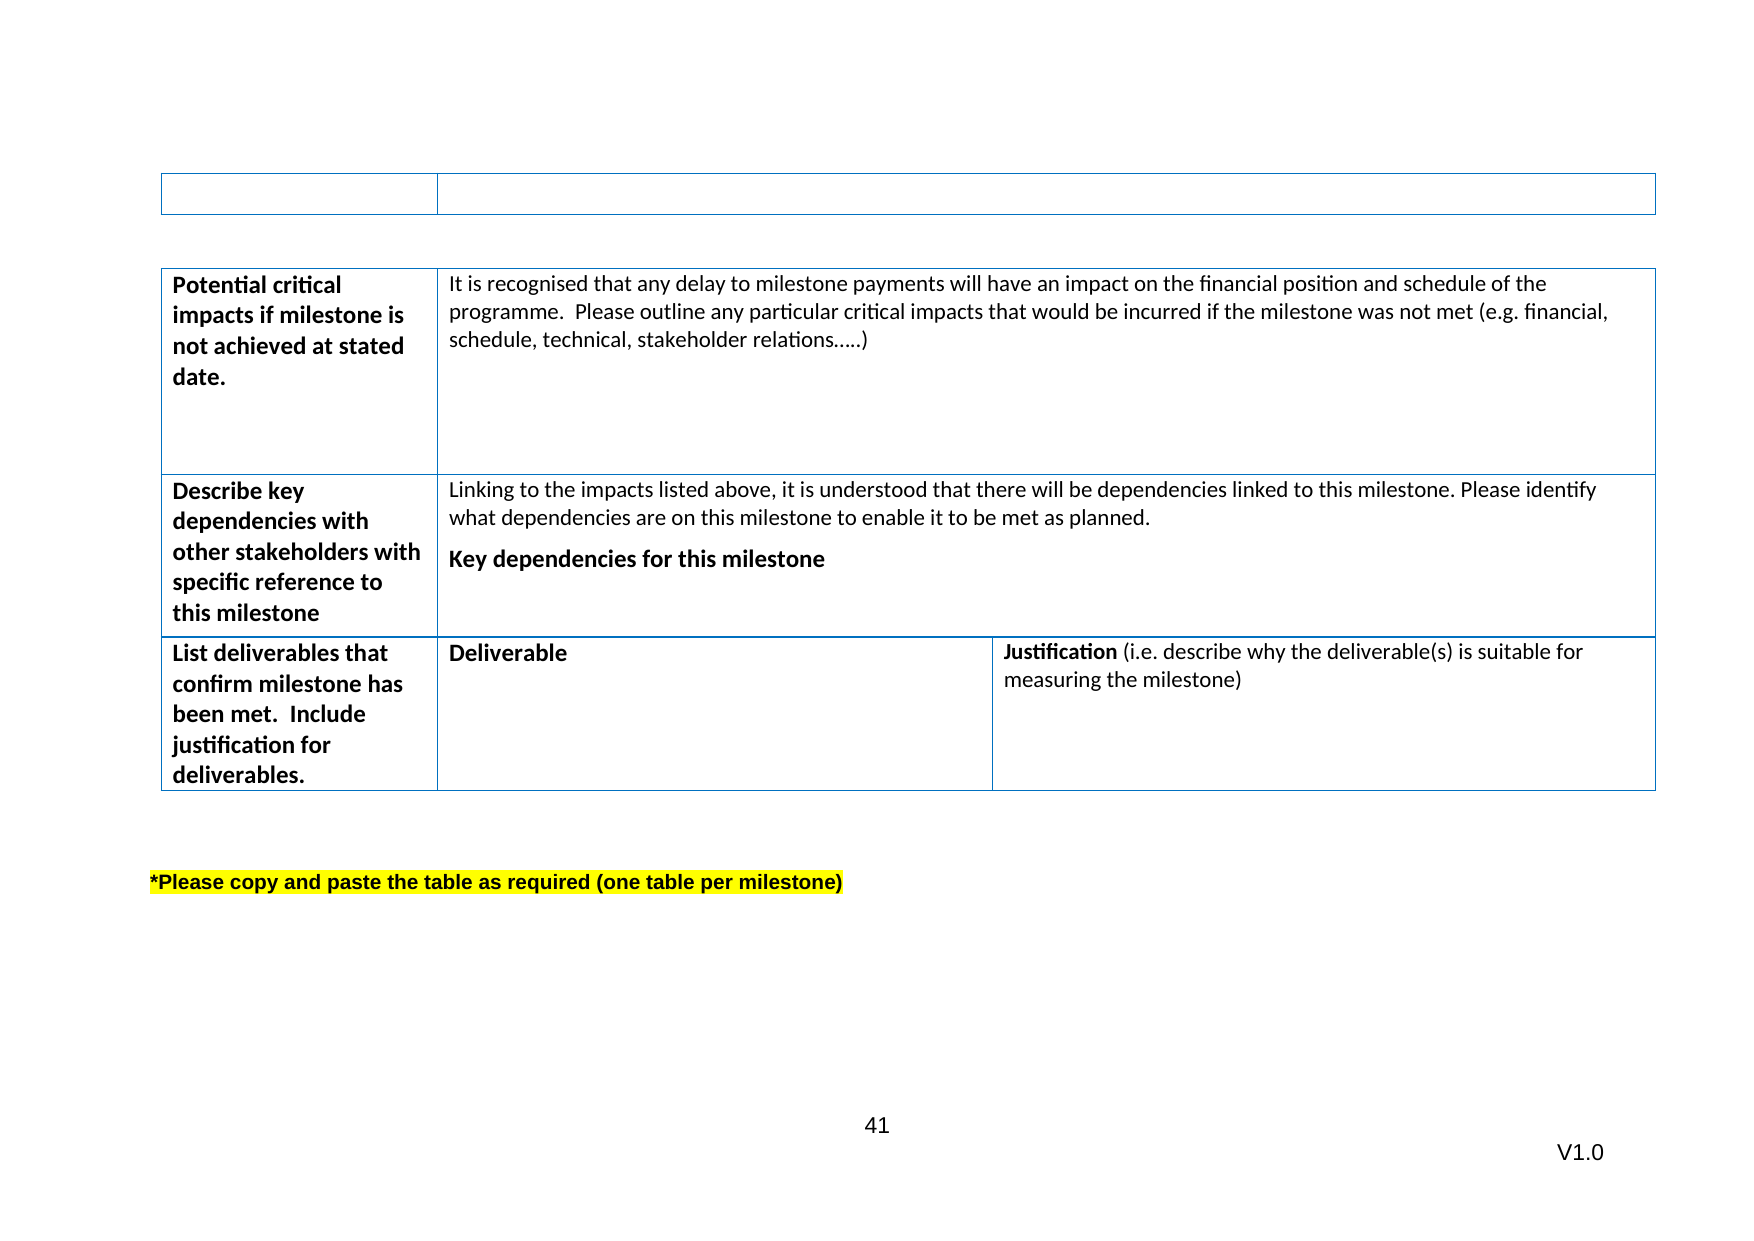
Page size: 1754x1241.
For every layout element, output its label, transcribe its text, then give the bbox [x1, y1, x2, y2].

table_cell Justification (i.e. describe why the deliverable(s) is suitable for measuring the milestone) [993, 638, 1655, 790]
table_cell Describe key dependencies with other stakeholders with specific reference to this milestone [162, 475, 437, 636]
table_cell Linking to the impacts listed above, it is understood that there will be dependencies linked to this milestone. Please identify what dependencies are on this milestone to enable it to be met as planned. Key dependencies for this milestone [438, 475, 1655, 636]
table_header Potential critical impacts if milestone is not achieved at stated date. [162, 269, 437, 474]
table_cell List deliverables that confirm milestone has been met. Include justification for deliverables. [162, 638, 437, 790]
text *Please copy and paste the table as required (one table per milestone) [150, 870, 1604, 894]
table_cell [438, 174, 1655, 214]
table_header It is recognised that any delay to milestone payments will have an impact on the financial position and schedule of the programme. Please outline any particular critical impacts that would be incurred if the milestone was not met (e.g. financial, schedule, technical, stakeholder relations…..) [438, 269, 1655, 474]
table_cell [162, 174, 437, 214]
table_cell Deliverable [438, 638, 992, 790]
